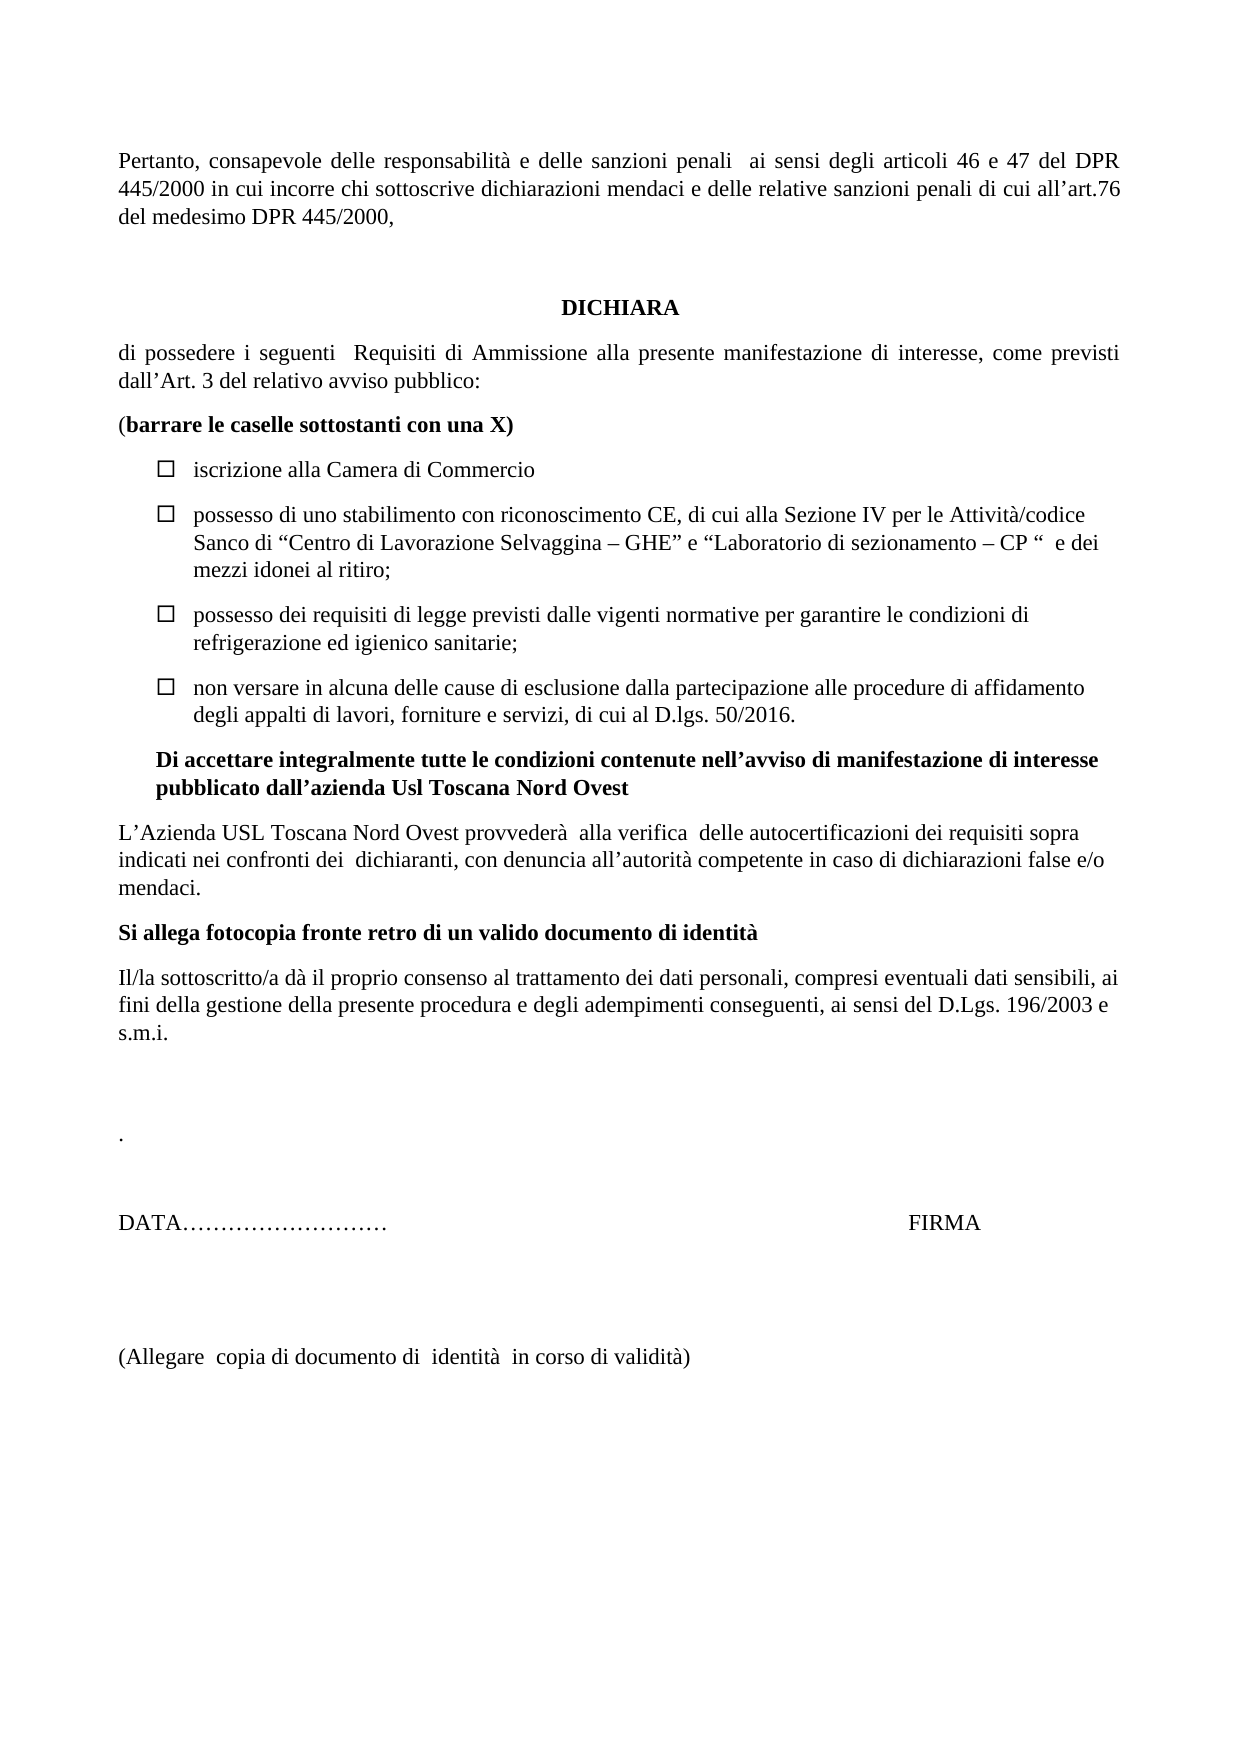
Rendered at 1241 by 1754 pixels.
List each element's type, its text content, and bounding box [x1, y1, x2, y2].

text di possedere i seguenti Requisiti di Ammissione alla presente manifestazione di interesse, come previsti dall’Art. 3 del relativo avviso pubblico: [118, 339, 1122, 393]
text Pertanto, consapevole delle responsabilità e delle sanzioni penali ai sensi degli articoli 46 e 47 del DPR 445/2000 in cui incorre chi sottoscrive dichiarazioni mendaci e delle relative sanzioni penali di cui all’art.76 del medesimo DPR 445/2000, [118, 148, 1122, 230]
text Si allega fotocopia fronte retro di un valido documento di identità [118, 919, 1122, 945]
list possesso dei requisiti di legge previsti dalle vigenti normative per garantire le condizioni di refrigerazione ed igienico sanitarie; [156, 601, 1122, 655]
list iscrizione alla Camera di Commercio [156, 456, 1122, 482]
text DICHIARA [118, 294, 1122, 321]
text (barrare le caselle sottostanti con una X) [118, 411, 1122, 438]
text (Allegare copia di documento di identità in corso di validità) [118, 1343, 1122, 1369]
list possesso di uno stabilimento con riconoscimento CE, di cui alla Sezione IV per le Attività/codice Sanco di “Centro di Lavorazione Selvaggina – GHE” e “Laboratorio di sezionamento – CP “ e dei mezzi idonei al ritiro; [156, 501, 1122, 583]
text Il/la sottoscritto/a dà il proprio consenso al trattamento dei dati personali, compresi eventuali dati sensibili, ai fini della gestione della presente procedura e degli adempimenti conseguenti, ai sensi del D.Lgs. 196/2003 e s.m.i. [118, 963, 1122, 1046]
text Di accettare integralmente tutte le condizioni contenute nell’avviso di manifestazione di interesse pubblicato dall’azienda Usl Toscana Nord Ovest [156, 746, 1122, 800]
list non versare in alcuna delle cause di esclusione dalla partecipazione alle procedure di affidamento degli appalti di lavori, forniture e servizi, di cui al D.lgs. 50/2016. [156, 673, 1122, 728]
text L’Azienda USL Toscana Nord Ovest provvederà alla verifica delle autocertificazioni dei requisiti sopra indicati nei confronti dei dichiaranti, con denuncia all’autorità competente in caso di dichiarazioni false e/o mendaci. [118, 818, 1122, 901]
text DATA……………………… FIRMA [118, 1209, 1122, 1235]
text . [118, 1120, 1122, 1146]
